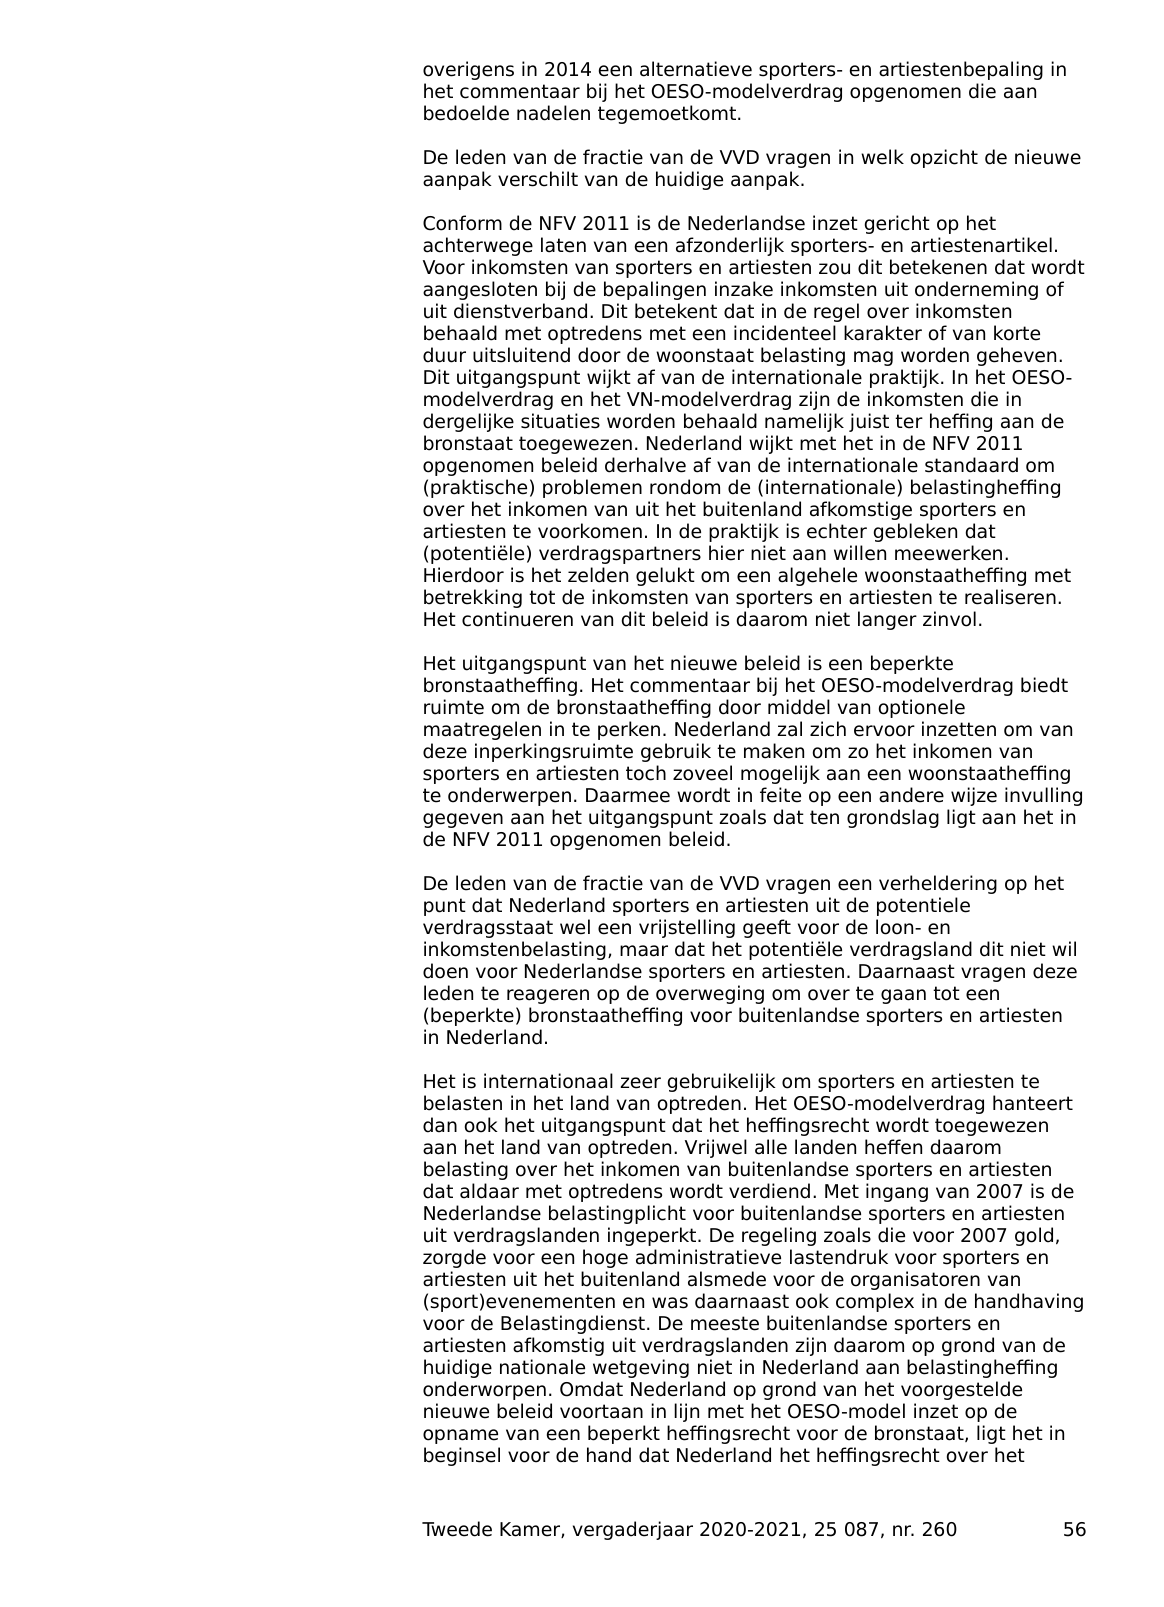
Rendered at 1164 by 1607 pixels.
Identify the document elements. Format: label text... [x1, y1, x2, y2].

text overigens in 2014 een alternatieve sporters- en artiestenbepaling in het commentaar bij het OESO-modelverdrag opgenomen die aan bedoelde nadelen tegemoetkomt. [422, 59, 1087, 125]
text Conform de NFV 2011 is de Nederlandse inzet gericht op het achterwege laten van een afzonderlijk sporters- en artiestenartikel. Voor inkomsten van sporters en artiesten zou dit betekenen dat wordt aangesloten bij de bepalingen inzake inkomsten uit onderneming of uit dienstverband. Dit betekent dat in de regel over inkomsten behaald met optredens met een incidenteel karakter of van korte duur uitsluitend door de woonstaat belasting mag worden geheven. Dit uitgangspunt wijkt af van de internationale praktijk. In het OESO-modelverdrag en het VN-modelverdrag zijn de inkomsten die in dergelijke situaties worden behaald namelijk juist ter heffing aan de bronstaat toegewezen. Nederland wijkt met het in de NFV 2011 opgenomen beleid derhalve af van de internationale standaard om (praktische) problemen rondom de (internationale) belastingheffing over het inkomen van uit het buitenland afkomstige sporters en artiesten te voorkomen. In de praktijk is echter gebleken dat (potentiële) verdragspartners hier niet aan willen meewerken. Hierdoor is het zelden gelukt om een algehele woonstaatheffing met betrekking tot de inkomsten van sporters en artiesten te realiseren. Het continueren van dit beleid is daarom niet langer zinvol. [422, 213, 1087, 631]
text De leden van de fractie van de VVD vragen in welk opzicht de nieuwe aanpak verschilt van de huidige aanpak. [422, 147, 1087, 191]
text De leden van de fractie van de VVD vragen een verheldering op het punt dat Nederland sporters en artiesten uit de potentiele verdragsstaat wel een vrijstelling geeft voor de loon- en inkomstenbelasting, maar dat het potentiële verdragsland dit niet wil doen voor Nederlandse sporters en artiesten. Daarnaast vragen deze leden te reageren op de overweging om over te gaan tot een (beperkte) bronstaatheffing voor buitenlandse sporters en artiesten in Nederland. [422, 873, 1087, 1049]
text Het is internationaal zeer gebruikelijk om sporters en artiesten te belasten in het land van optreden. Het OESO-modelverdrag hanteert dan ook het uitgangspunt dat het heffingsrecht wordt toegewezen aan het land van optreden. Vrijwel alle landen heffen daarom belasting over het inkomen van buitenlandse sporters en artiesten dat aldaar met optredens wordt verdiend. Met ingang van 2007 is de Nederlandse belastingplicht voor buitenlandse sporters en artiesten uit verdragslanden ingeperkt. De regeling zoals die voor 2007 gold, zorgde voor een hoge administratieve lastendruk voor sporters en artiesten uit het buitenland alsmede voor de organisatoren van (sport)evenementen en was daarnaast ook complex in de handhaving voor de Belastingdienst. De meeste buitenlandse sporters en artiesten afkomstig uit verdragslanden zijn daarom op grond van de huidige nationale wetgeving niet in Nederland aan belastingheffing onderworpen. Omdat Nederland op grond van het voorgestelde nieuwe beleid voortaan in lijn met het OESO-model inzet op de opname van een beperkt heffingsrecht voor de bronstaat, ligt het in beginsel voor de hand dat Nederland het heffingsrecht over het [422, 1071, 1087, 1467]
text Het uitgangspunt van het nieuwe beleid is een beperkte bronstaatheffing. Het commentaar bij het OESO-modelverdrag biedt ruimte om de bronstaatheffing door middel van optionele maatregelen in te perken. Nederland zal zich ervoor inzetten om van deze inperkingsruimte gebruik te maken om zo het inkomen van sporters en artiesten toch zoveel mogelijk aan een woonstaatheffing te onderwerpen. Daarmee wordt in feite op een andere wijze invulling gegeven aan het uitgangspunt zoals dat ten grondslag ligt aan het in de NFV 2011 opgenomen beleid. [422, 653, 1087, 851]
